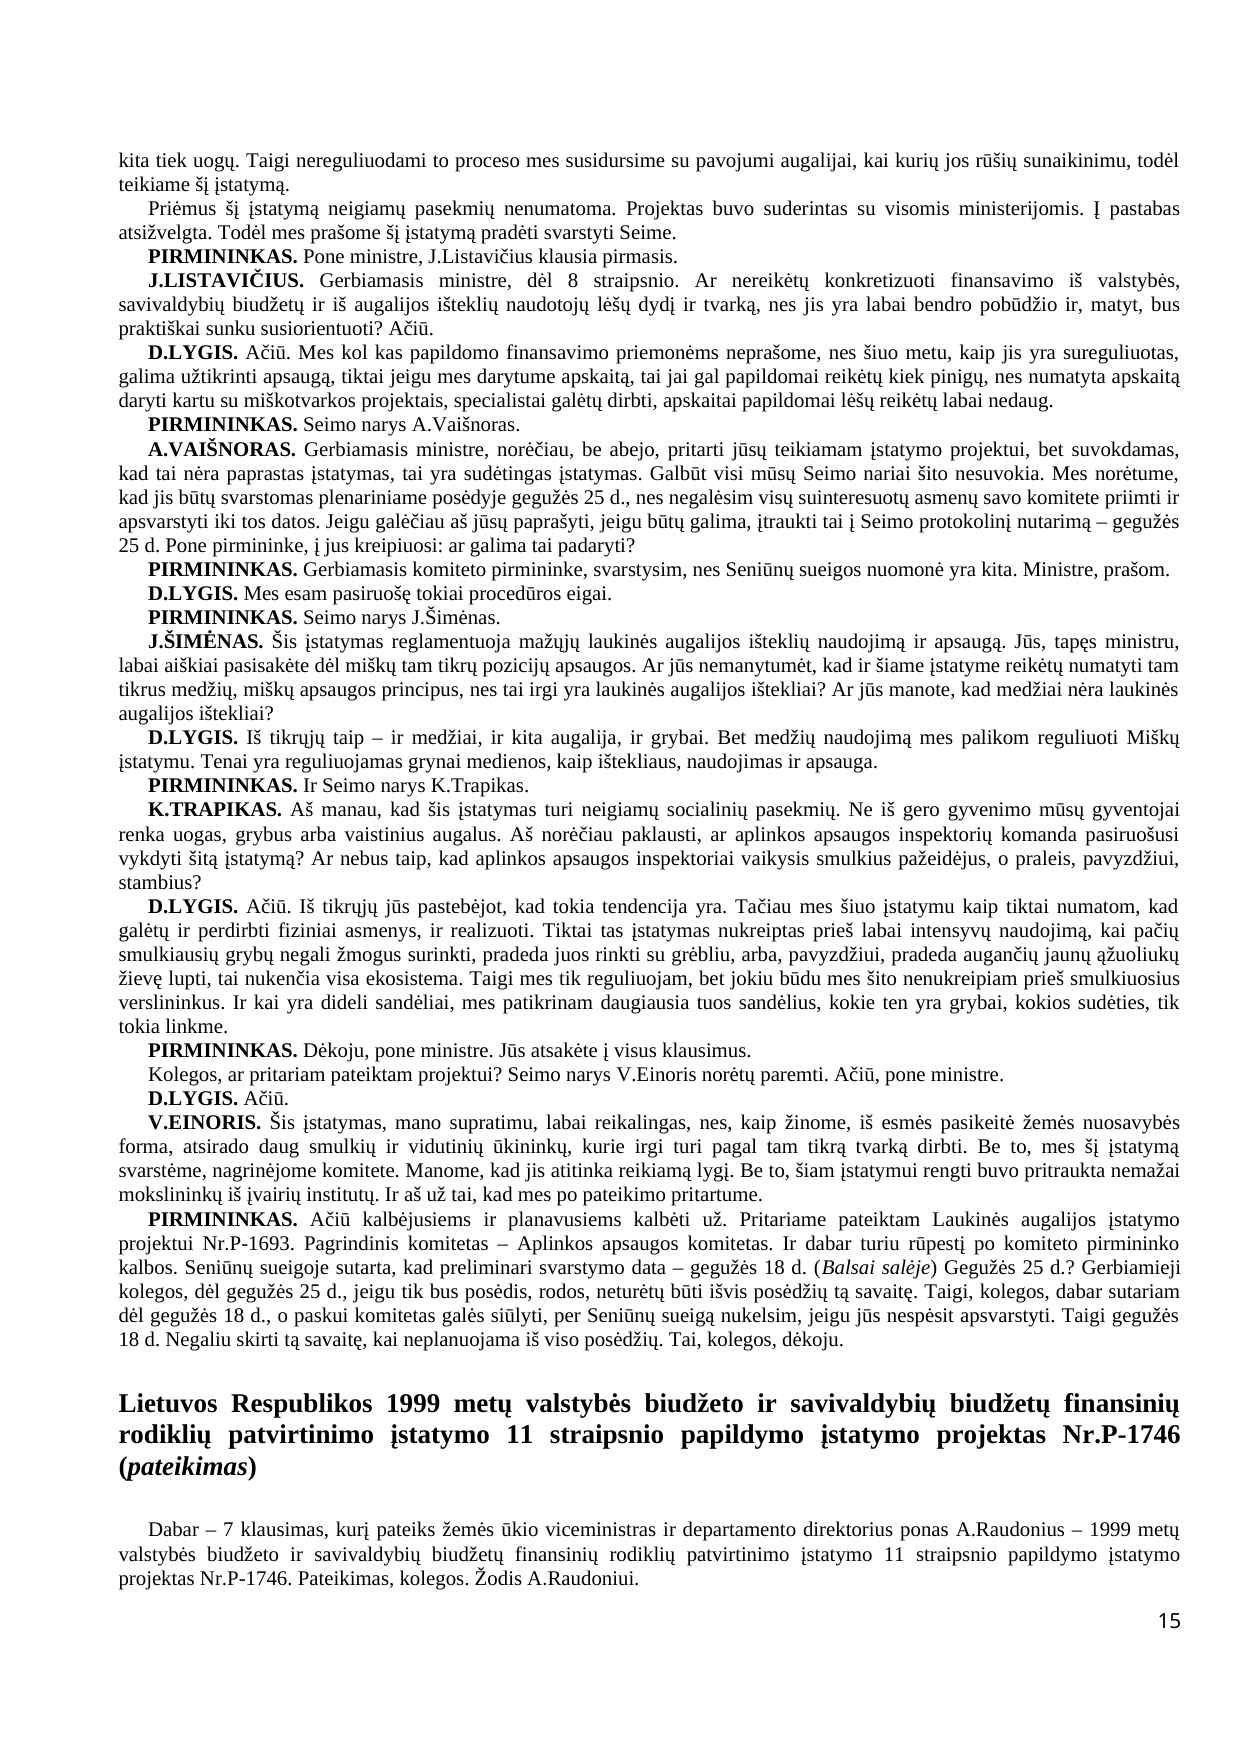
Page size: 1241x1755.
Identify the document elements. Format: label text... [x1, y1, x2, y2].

text Lietuvos Respublikos 1999 metų valstybės biudžeto ir savivaldybių biudžetų finansinių rodiklių patvirtinimo įstatymo 11 straipsnio papildymo įstatymo projektas Nr.P-1746 (pateikimas) [118, 1387, 1181, 1481]
text PIRMININKAS. Ir Seimo narys K.Trapikas. [118, 773, 1181, 797]
text D.LYGIS. Ačiū. Iš tikrųjų jūs pastebėjot, kad tokia tendencija yra. Tačiau mes šiuo įstatymu kaip tiktai numatom, kad galėtų ir perdirbti fiziniai asmenys, ir realizuoti. Tiktai tas įstatymas nukreiptas prieš labai intensyvų naudojimą, kai pačių smulkiausių grybų negali žmogus surinkti, pradeda juos rinkti su grėbliu, arba, pavyzdžiui, pradeda augančių jaunų ąžuoliukų žievę lupti, tai nukenčia visa ekosistema. Taigi mes tik reguliuojam, bet jokiu būdu mes šito nenukreipiam prieš smulkiuosius verslininkus. Ir kai yra dideli sandėliai, mes patikrinam daugiausia tuos sandėlius, kokie ten yra grybai, kokios sudėties, tik tokia linkme. [118, 894, 1181, 1038]
text D.LYGIS. Mes esam pasiruošę tokiai procedūros eigai. [118, 581, 1181, 605]
text PIRMININKAS. Gerbiamasis komiteto pirmininke, svarstysim, nes Seniūnų sueigos nuomonė yra kita. Ministre, prašom. [118, 557, 1181, 581]
text A.VAIŠNORAS. Gerbiamasis ministre, norėčiau, be abejo, pritarti jūsų teikiamam įstatymo projektui, bet suvokdamas, kad tai nėra paprastas įstatymas, tai yra sudėtingas įstatymas. Galbūt visi mūsų Seimo nariai šito nesuvokia. Mes norėtume, kad jis būtų svarstomas plenariniame posėdyje gegužės 25 d., nes negalėsim visų suinteresuotų asmenų savo komitete priimti ir apsvarstyti iki tos datos. Jeigu galėčiau aš jūsų paprašyti, jeigu būtų galima, įtraukti tai į Seimo protokolinį nutarimą – gegužės 25 d. Pone pirmininke, į jus kreipiuosi: ar galima tai padaryti? [118, 436, 1181, 557]
text Dabar – 7 klausimas, kurį pateiks žemės ūkio viceministras ir departamento direktorius ponas A.Raudonius – 1999 metų valstybės biudžeto ir savivaldybių biudžetų finansinių rodiklių patvirtinimo įstatymo 11 straipsnio papildymo įstatymo projektas Nr.P-1746. Pateikimas, kolegos. Žodis A.Raudoniui. [118, 1517, 1181, 1589]
text J.ŠIMĖNAS. Šis įstatymas reglamentuoja mažųjų laukinės augalijos išteklių naudojimą ir apsaugą. Jūs, tapęs ministru, labai aiškiai pasisakėte dėl miškų tam tikrų pozicijų apsaugos. Ar jūs nemanytumėt, kad ir šiame įstatyme reikėtų numatyti tam tikrus medžių, miškų apsaugos principus, nes tai irgi yra laukinės augalijos ištekliai? Ar jūs manote, kad medžiai nėra laukinės augalijos ištekliai? [118, 629, 1181, 725]
text kita tiek uogų. Taigi nereguliuodami to proceso mes susidursime su pavojumi augalijai, kai kurių jos rūšių sunaikinimu, todėl teikiame šį įstatymą. [118, 148, 1181, 196]
text Kolegos, ar pritariam pateiktam projektui? Seimo narys V.Einoris norėtų paremti. Ačiū, pone ministre. [118, 1062, 1181, 1086]
text D.LYGIS. Ačiū. Mes kol kas papildomo finansavimo priemonėms neprašome, nes šiuo metu, kaip jis yra sureguliuotas, galima užtikrinti apsaugą, tiktai jeigu mes darytume apskaitą, tai jai gal papildomai reikėtų kiek pinigų, nes numatyta apskaitą daryti kartu su miškotvarkos projektais, specialistai galėtų dirbti, apskaitai papildomai lėšų reikėtų labai nedaug. [118, 340, 1181, 412]
text PIRMININKAS. Seimo narys J.Šimėnas. [118, 605, 1181, 629]
text PIRMININKAS. Pone ministre, J.Listavičius klausia pirmasis. [118, 244, 1181, 268]
text K.TRAPIKAS. Aš manau, kad šis įstatymas turi neigiamų socialinių pasekmių. Ne iš gero gyvenimo mūsų gyventojai renka uogas, grybus arba vaistinius augalus. Aš norėčiau paklausti, ar aplinkos apsaugos inspektorių komanda pasiruošusi vykdyti šitą įstatymą? Ar nebus taip, kad aplinkos apsaugos inspektoriai vaikysis smulkius pažeidėjus, o praleis, pavyzdžiui, stambius? [118, 797, 1181, 894]
text D.LYGIS. Ačiū. [118, 1086, 1181, 1110]
text J.LISTAVIČIUS. Gerbiamasis ministre, dėl 8 straipsnio. Ar nereikėtų konkretizuoti finansavimo iš valstybės, savivaldybių biudžetų ir iš augalijos išteklių naudotojų lėšų dydį ir tvarką, nes jis yra labai bendro pobūdžio ir, matyt, bus praktiškai sunku susiorientuoti? Ačiū. [118, 268, 1181, 340]
text D.LYGIS. Iš tikrųjų taip – ir medžiai, ir kita augalija, ir grybai. Bet medžių naudojimą mes palikom reguliuoti Miškų įstatymu. Tenai yra reguliuojamas grynai medienos, kaip ištekliaus, naudojimas ir apsauga. [118, 725, 1181, 773]
text V.EINORIS. Šis įstatymas, mano supratimu, labai reikalingas, nes, kaip žinome, iš esmės pasikeitė žemės nuosavybės forma, atsirado daug smulkių ir vidutinių ūkininkų, kurie irgi turi pagal tam tikrą tvarką dirbti. Be to, mes šį įstatymą svarstėme, nagrinėjome komitete. Manome, kad jis atitinka reikiamą lygį. Be to, šiam įstatymui rengti buvo pritraukta nemažai mokslininkų iš įvairių institutų. Ir aš už tai, kad mes po pateikimo pritartume. [118, 1110, 1181, 1206]
text PIRMININKAS. Dėkoju, pone ministre. Jūs atsakėte į visus klausimus. [118, 1038, 1181, 1062]
text PIRMININKAS. Seimo narys A.Vaišnoras. [118, 412, 1181, 436]
text Priėmus šį įstatymą neigiamų pasekmių nenumatoma. Projektas buvo suderintas su visomis ministerijomis. Į pastabas atsižvelgta. Todėl mes prašome šį įstatymą pradėti svarstyti Seime. [118, 196, 1181, 244]
text PIRMININKAS. Ačiū kalbėjusiems ir planavusiems kalbėti už. Pritariame pateiktam Laukinės augalijos įstatymo projektui Nr.P-1693. Pagrindinis komitetas – Aplinkos apsaugos komitetas. Ir dabar turiu rūpestį po komiteto pirmininko kalbos. Seniūnų sueigoje sutarta, kad preliminari svarstymo data – gegužės 18 d. (Balsai salėje) Gegužės 25 d.? Gerbiamieji kolegos, dėl gegužės 25 d., jeigu tik bus posėdis, rodos, neturėtų būti išvis posėdžių tą savaitę. Taigi, kolegos, dabar sutariam dėl gegužės 18 d., o paskui komitetas galės siūlyti, per Seniūnų sueigą nukelsim, jeigu jūs nespėsit apsvarstyti. Taigi gegužės 18 d. Negaliu skirti tą savaitę, kai neplanuojama iš viso posėdžių. Tai, kolegos, dėkoju. [118, 1206, 1181, 1351]
